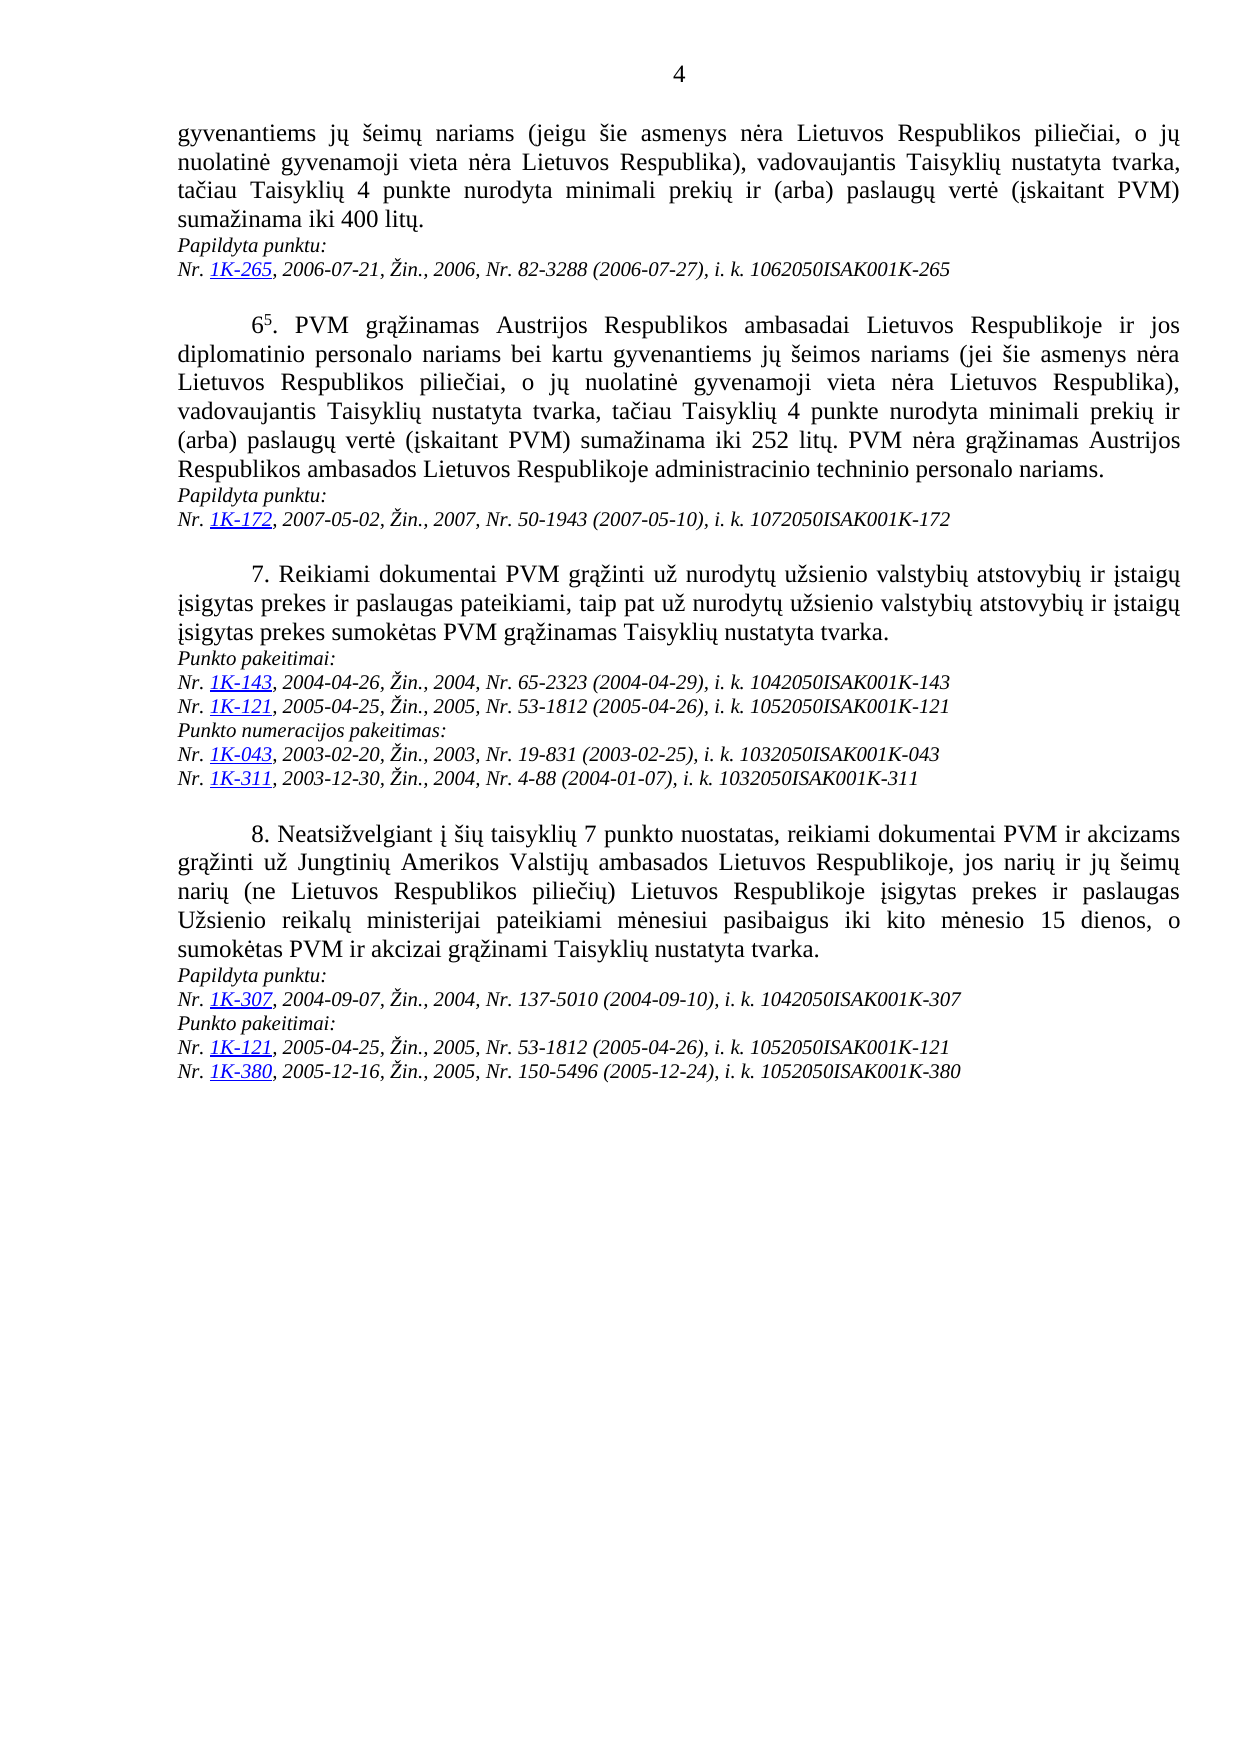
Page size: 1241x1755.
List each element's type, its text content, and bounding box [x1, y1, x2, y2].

text Nr. 1K-380, 2005-12-16, Žin., 2005, Nr. 150-5496 (2005-12-24), i. k. 1052050ISAK001K-380 [177, 1059, 1181, 1083]
text gyvenantiems jų šeimų nariams (jeigu šie asmenys nėra Lietuvos Respublikos piliečiai, o jų nuolatinė gyvenamoji vieta nėra Lietuvos Respublika), vadovaujantis Taisyklių nustatyta tvarka, tačiau Taisyklių 4 punkte nurodyta minimali prekių ir (arba) paslaugų vertė (įskaitant PVM) sumažinama iki 400 litų. [177, 118, 1181, 233]
text Papildyta punktu: [177, 482, 1181, 507]
text 7. Reikiami dokumentai PVM grąžinti už nurodytų užsienio valstybių atstovybių ir įstaigų įsigytas prekes ir paslaugas pateikiami, taip pat už nurodytų užsienio valstybių atstovybių ir įstaigų įsigytas prekes sumokėtas PVM grąžinamas Taisyklių nustatyta tvarka. [177, 559, 1181, 646]
text Nr. 1K-311, 2003-12-30, Žin., 2004, Nr. 4-88 (2004-01-07), i. k. 1032050ISAK001K-311 [177, 766, 1181, 790]
text Papildyta punktu: [177, 233, 1181, 257]
text Nr. 1K-265, 2006-07-21, Žin., 2006, Nr. 82-3288 (2006-07-27), i. k. 1062050ISAK001K-265 [177, 257, 1181, 281]
text Punkto pakeitimai: [177, 1011, 1181, 1035]
text 8. Neatsižvelgiant į šių taisyklių 7 punkto nuostatas, reikiami dokumentai PVM ir akcizams grąžinti už Jungtinių Amerikos Valstijų ambasados Lietuvos Respublikoje, jos narių ir jų šeimų narių (ne Lietuvos Respublikos piliečių) Lietuvos Respublikoje įsigytas prekes ir paslaugas Užsienio reikalų ministerijai pateikiami mėnesiui pasibaigus iki kito mėnesio 15 dienos, o sumokėtas PVM ir akcizai grąžinami Taisyklių nustatyta tvarka. [177, 819, 1181, 962]
text Nr. 1K-121, 2005-04-25, Žin., 2005, Nr. 53-1812 (2005-04-26), i. k. 1052050ISAK001K-121 [177, 694, 1181, 718]
text Nr. 1K-043, 2003-02-20, Žin., 2003, Nr. 19-831 (2003-02-25), i. k. 1032050ISAK001K-043 [177, 742, 1181, 766]
text Nr. 1K-307, 2004-09-07, Žin., 2004, Nr. 137-5010 (2004-09-10), i. k. 1042050ISAK001K-307 [177, 987, 1181, 1011]
text Nr. 1K-143, 2004-04-26, Žin., 2004, Nr. 65-2323 (2004-04-29), i. k. 1042050ISAK001K-143 [177, 670, 1181, 694]
text Punkto pakeitimai: [177, 646, 1181, 670]
text Punkto numeracijos pakeitimas: [177, 718, 1181, 742]
text Nr. 1K-172, 2007-05-02, Žin., 2007, Nr. 50-1943 (2007-05-10), i. k. 1072050ISAK001K-172 [177, 507, 1181, 531]
text Papildyta punktu: [177, 962, 1181, 987]
text 65. PVM grąžinamas Austrijos Respublikos ambasadai Lietuvos Respublikoje ir jos diplomatinio personalo nariams bei kartu gyvenantiems jų šeimos nariams (jei šie asmenys nėra Lietuvos Respublikos piliečiai, o jų nuolatinė gyvenamoji vieta nėra Lietuvos Respublika), vadovaujantis Taisyklių nustatyta tvarka, tačiau Taisyklių 4 punkte nurodyta minimali prekių ir (arba) paslaugų vertė (įskaitant PVM) sumažinama iki 252 litų. PVM nėra grąžinamas Austrijos Respublikos ambasados Lietuvos Respublikoje administracinio techninio personalo nariams. [177, 310, 1181, 482]
text Nr. 1K-121, 2005-04-25, Žin., 2005, Nr. 53-1812 (2005-04-26), i. k. 1052050ISAK001K-121 [177, 1035, 1181, 1059]
